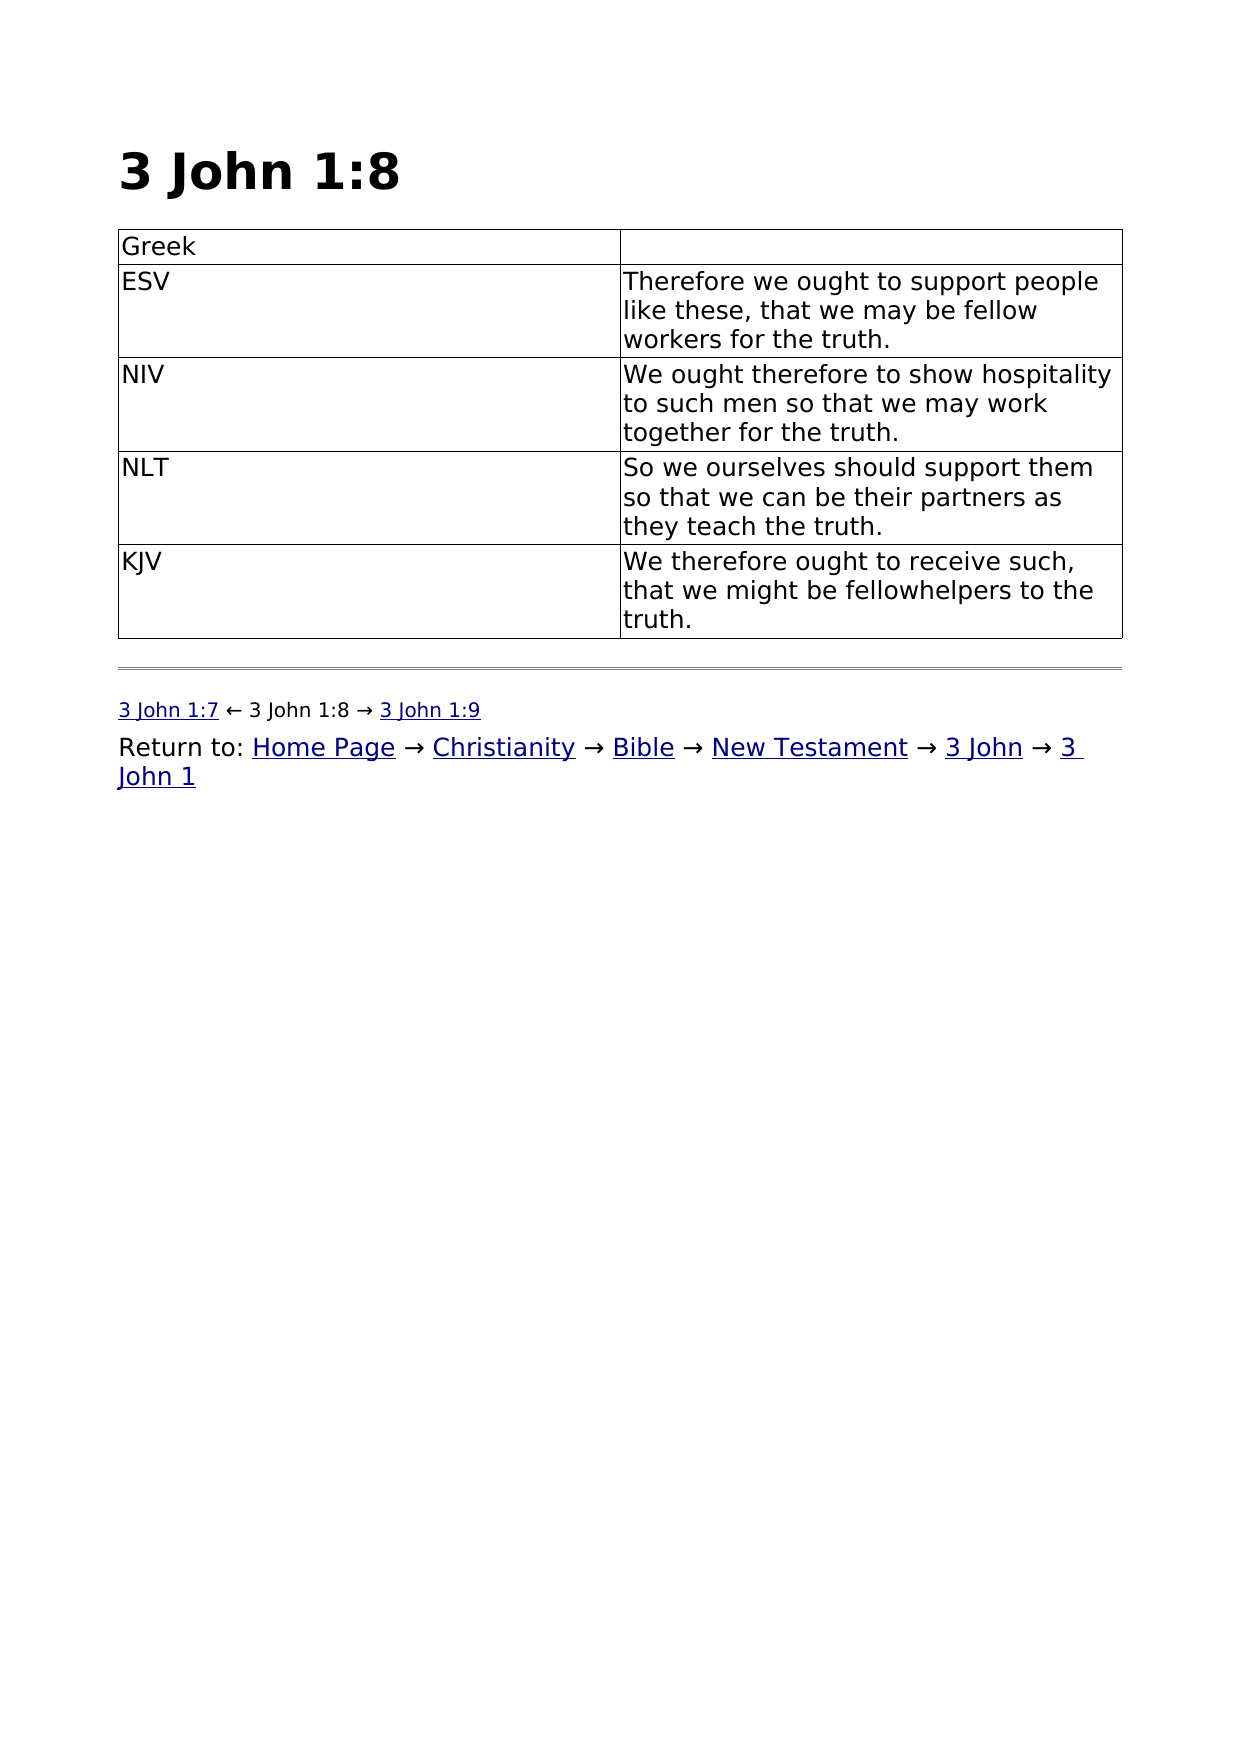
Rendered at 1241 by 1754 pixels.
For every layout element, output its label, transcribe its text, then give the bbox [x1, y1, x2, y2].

table_header Greek [119, 230, 620, 264]
table_cell We ought therefore to show hospitality to such men so that we may work together for the truth. [621, 358, 1122, 451]
table_header [621, 230, 1122, 264]
text Return to: Home Page → Christianity → Bible → New Testament → 3 John → 3 John 1 [118, 733, 1122, 791]
table_cell Therefore we ought to support people like these, that we may be fellow workers for the truth. [621, 265, 1122, 357]
table_cell ESV [119, 265, 620, 357]
table_cell NIV [119, 358, 620, 451]
subtitle 3 John 1:8 [118, 143, 1122, 201]
table_cell NLT [119, 452, 620, 544]
table_cell So we ourselves should support them so that we can be their partners as they teach the truth. [621, 452, 1122, 544]
text 3 John 1:7 ← 3 John 1:8 → 3 John 1:9 [118, 699, 1122, 733]
table_cell KJV [119, 545, 620, 637]
table_cell We therefore ought to receive such, that we might be fellowhelpers to the truth. [621, 545, 1122, 637]
